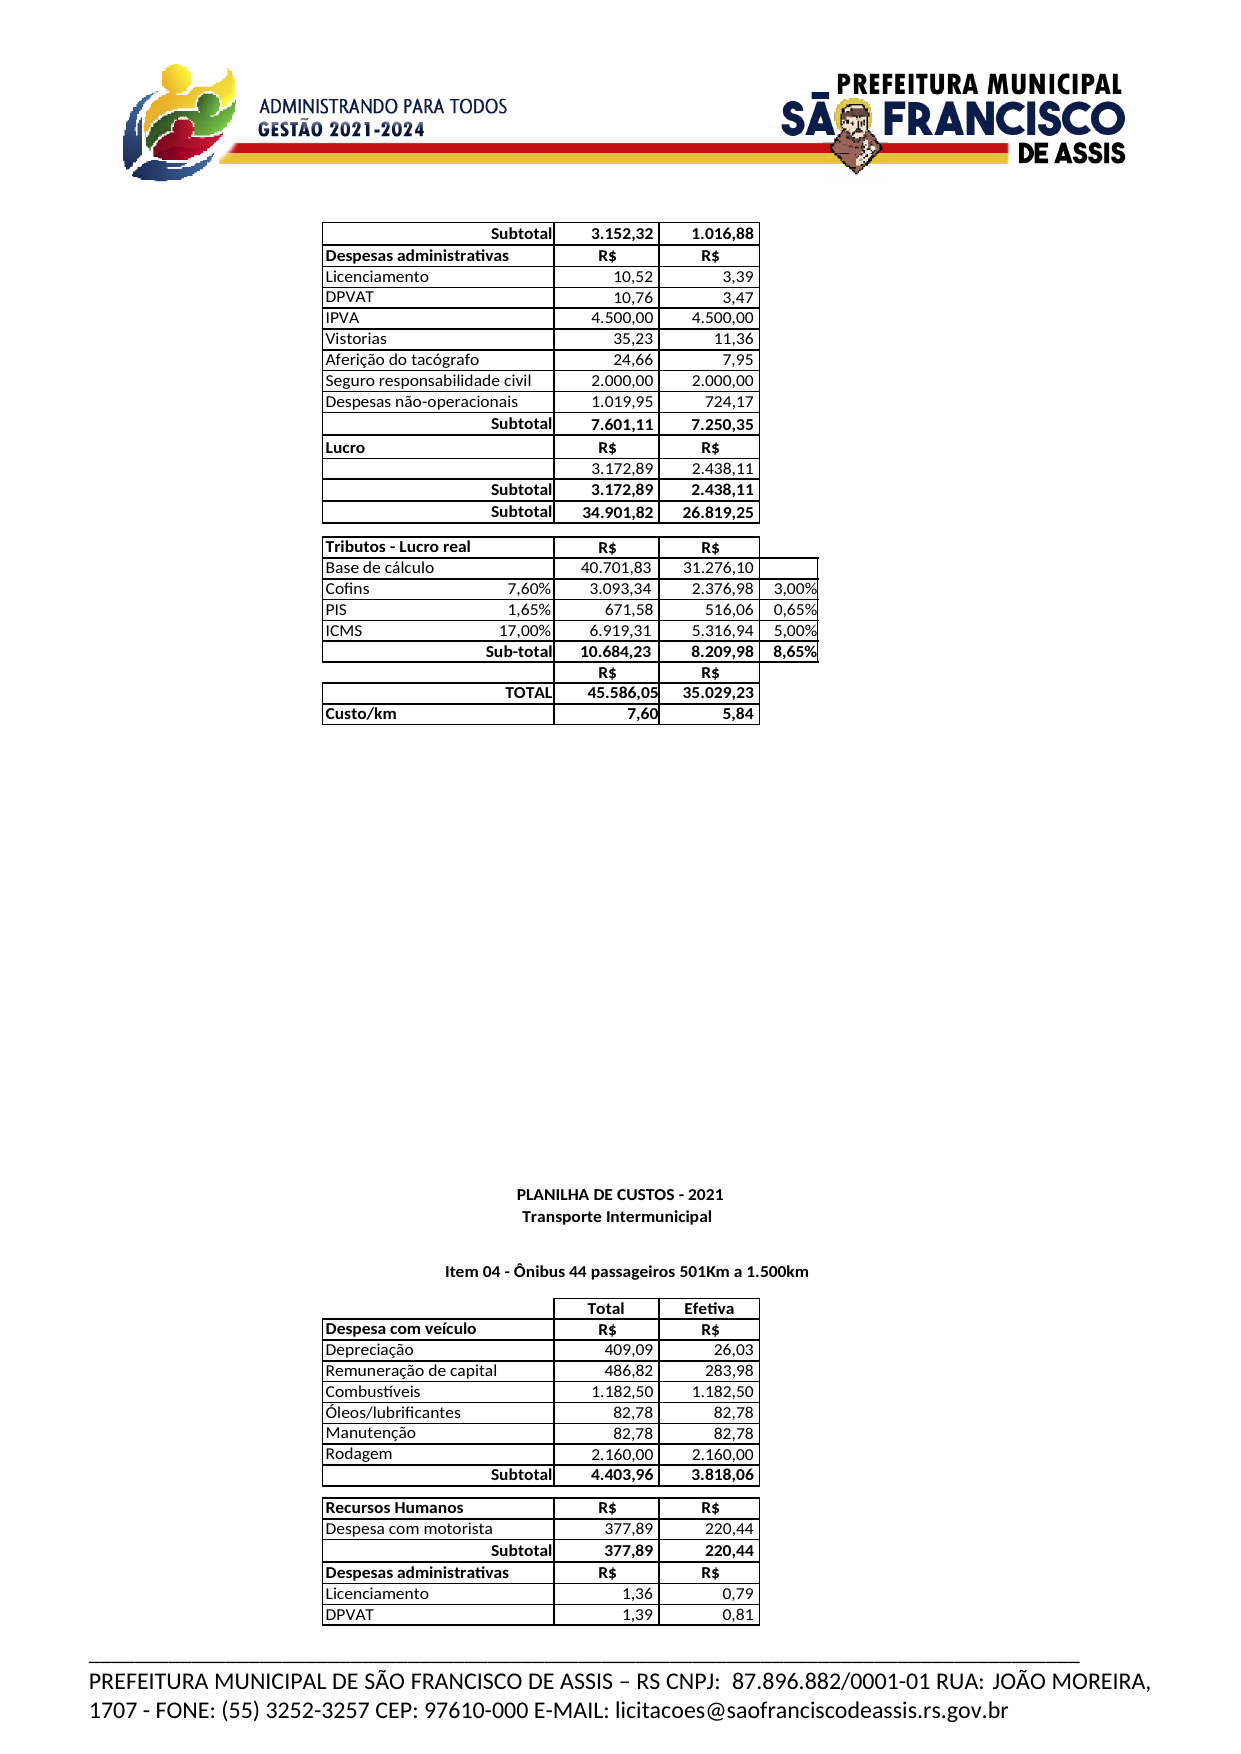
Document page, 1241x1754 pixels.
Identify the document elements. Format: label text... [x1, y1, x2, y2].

table_cell 3,47 [660, 288, 759, 307]
table_header R$ [555, 538, 658, 557]
table_cell Despesa com veículo [323, 1320, 553, 1339]
table_cell Custo/km [323, 705, 553, 724]
table_cell 2.160,00 [555, 1445, 658, 1464]
table_cell 82,78 [555, 1403, 658, 1422]
table_cell 220,44 [660, 1540, 759, 1561]
table_header Recursos Humanos [323, 1499, 553, 1518]
table_cell 671,58 [555, 600, 658, 619]
table_cell R$ [660, 663, 759, 682]
table_cell 82,78 [660, 1403, 759, 1422]
table_cell R$ [660, 1563, 759, 1583]
table_cell 3,39 [660, 267, 759, 286]
table_header Tributos - Lucro real [323, 538, 553, 557]
table_cell 377,89 [555, 1520, 658, 1539]
table_cell 4.403,96 [555, 1466, 658, 1485]
table_cell Combustíveis [323, 1382, 553, 1402]
table_cell 5,00% [760, 621, 817, 640]
table_cell 10,76 [555, 288, 658, 307]
table_header R$ [555, 1499, 658, 1518]
table_cell DPVAT [323, 288, 553, 307]
table_cell PIS 1,65% [323, 600, 553, 619]
table_cell [760, 559, 817, 578]
table_cell Subtotal [323, 1466, 553, 1485]
table_cell 1.019,95 [555, 392, 658, 411]
table_cell Manutenção [323, 1424, 553, 1443]
table_cell R$ [555, 436, 658, 457]
table_cell 35.029,23 [660, 684, 759, 703]
table_cell 5,84 [660, 705, 759, 724]
table_cell 8.209,98 [660, 642, 759, 661]
table_cell Lucro [323, 436, 553, 457]
table_cell 34.901,82 [555, 502, 658, 522]
table_cell 3,00% [760, 580, 817, 599]
table_header R$ [660, 538, 759, 557]
table_cell Subtotal [323, 480, 553, 500]
table_cell R$ [660, 1320, 759, 1339]
table_cell 2.438,11 [660, 480, 759, 500]
table_cell 35,23 [555, 330, 658, 349]
table_cell 1.182,50 [555, 1382, 658, 1402]
table_header Efetiva [660, 1299, 759, 1318]
table_cell 2.160,00 [660, 1445, 759, 1464]
table_cell ICMS 17,00% [323, 621, 553, 640]
table_cell 1.016,88 [660, 223, 759, 243]
table_header [760, 536, 818, 557]
table_cell [760, 663, 818, 724]
table_cell R$ [660, 436, 759, 457]
table_cell Vistorias [323, 330, 553, 349]
table_cell 10.684,23 [555, 642, 658, 661]
table_cell Base de cálculo [323, 559, 553, 578]
table_cell 11,36 [660, 330, 759, 349]
table_cell 1,39 [555, 1605, 658, 1624]
table_cell 377,89 [555, 1540, 658, 1561]
table_cell 82,78 [660, 1424, 759, 1443]
table_cell Cofins 7,60% [323, 580, 553, 599]
table_header R$ [660, 1499, 759, 1518]
table_cell DPVAT [323, 1605, 553, 1624]
table_cell Subtotal [323, 413, 553, 434]
text Transporte Intermunicipal [319, 1206, 919, 1227]
table_cell R$ [555, 1320, 658, 1339]
table_cell Despesas não-operacionais [323, 392, 553, 411]
table_cell 220,44 [660, 1520, 759, 1539]
table_cell Óleos/lubrificantes [323, 1403, 553, 1422]
table_cell Aferição do tacógrafo [323, 351, 553, 370]
table_cell Despesas administrativas [323, 1563, 553, 1583]
table_cell [323, 663, 553, 682]
table_cell [323, 459, 553, 478]
table_cell 4.500,00 [555, 309, 658, 328]
table_cell 0,79 [660, 1584, 759, 1603]
table_cell Subtotal [323, 1540, 553, 1561]
text PLANILHA DE CUSTOS - 2021 [319, 1184, 921, 1204]
table_cell 4.500,00 [660, 309, 759, 328]
table_cell Rodagem [323, 1445, 553, 1464]
table_cell 1.182,50 [660, 1382, 759, 1402]
table_cell Seguro responsabilidade civil [323, 371, 553, 391]
table_cell R$ [555, 663, 658, 682]
table_cell Despesa com motorista [323, 1520, 553, 1539]
table_cell 5.316,94 [660, 621, 759, 640]
table_cell 3.818,06 [660, 1466, 759, 1485]
table_cell 409,09 [555, 1341, 658, 1360]
table_cell 0,81 [660, 1605, 759, 1624]
table_cell 26.819,25 [660, 502, 759, 522]
text Item 04 - Ônibus 44 passageiros 501Km a 1.500km [319, 1262, 934, 1282]
table_cell 40.701,83 [555, 559, 658, 578]
table_cell 2.000,00 [660, 371, 759, 391]
table_header Total [555, 1299, 658, 1318]
table_cell Sub-total [323, 642, 553, 661]
table_cell Licenciamento [323, 1584, 553, 1603]
table_cell 1,36 [555, 1584, 658, 1603]
table_cell 7,60 [555, 705, 658, 724]
table_cell R$ [555, 246, 658, 266]
table_cell TOTAL [323, 684, 553, 703]
table_cell 7,95 [660, 351, 759, 370]
table_cell 24,66 [555, 351, 658, 370]
table_cell 486,82 [555, 1362, 658, 1381]
table_cell 3.172,89 [555, 459, 658, 478]
table_cell 10,52 [555, 267, 658, 286]
table_cell 6.919,31 [555, 621, 658, 640]
table_cell 26,03 [660, 1341, 759, 1360]
table_cell 283,98 [660, 1362, 759, 1381]
table_cell 82,78 [555, 1424, 658, 1443]
table_cell Subtotal [323, 223, 553, 243]
table_cell 3.093,34 [555, 580, 658, 599]
table_cell 2.000,00 [555, 371, 658, 391]
table_cell Remuneração de capital [323, 1362, 553, 1381]
table_cell 3.152,32 [555, 223, 658, 243]
table_cell IPVA [323, 309, 553, 328]
table_cell Licenciamento [323, 267, 553, 286]
table_cell 516,06 [660, 600, 759, 619]
table_cell 45.586,05 [555, 684, 658, 703]
table_cell R$ [555, 1563, 658, 1583]
table_cell 31.276,10 [660, 559, 759, 578]
table_cell 3.172,89 [555, 480, 658, 500]
table_cell 724,17 [660, 392, 759, 411]
table_cell Despesas administrativas [323, 246, 553, 266]
table_cell 2.438,11 [660, 459, 759, 478]
table_header [323, 1298, 553, 1318]
table_cell Depreciação [323, 1341, 553, 1360]
table_cell R$ [660, 246, 759, 266]
table_cell 7.250,35 [660, 413, 759, 434]
table_cell 2.376,98 [660, 580, 759, 599]
table_cell 7.601,11 [555, 413, 658, 434]
table_cell 8,65% [760, 642, 817, 661]
table_cell 0,65% [760, 600, 817, 619]
table_cell Subtotal [323, 502, 553, 522]
